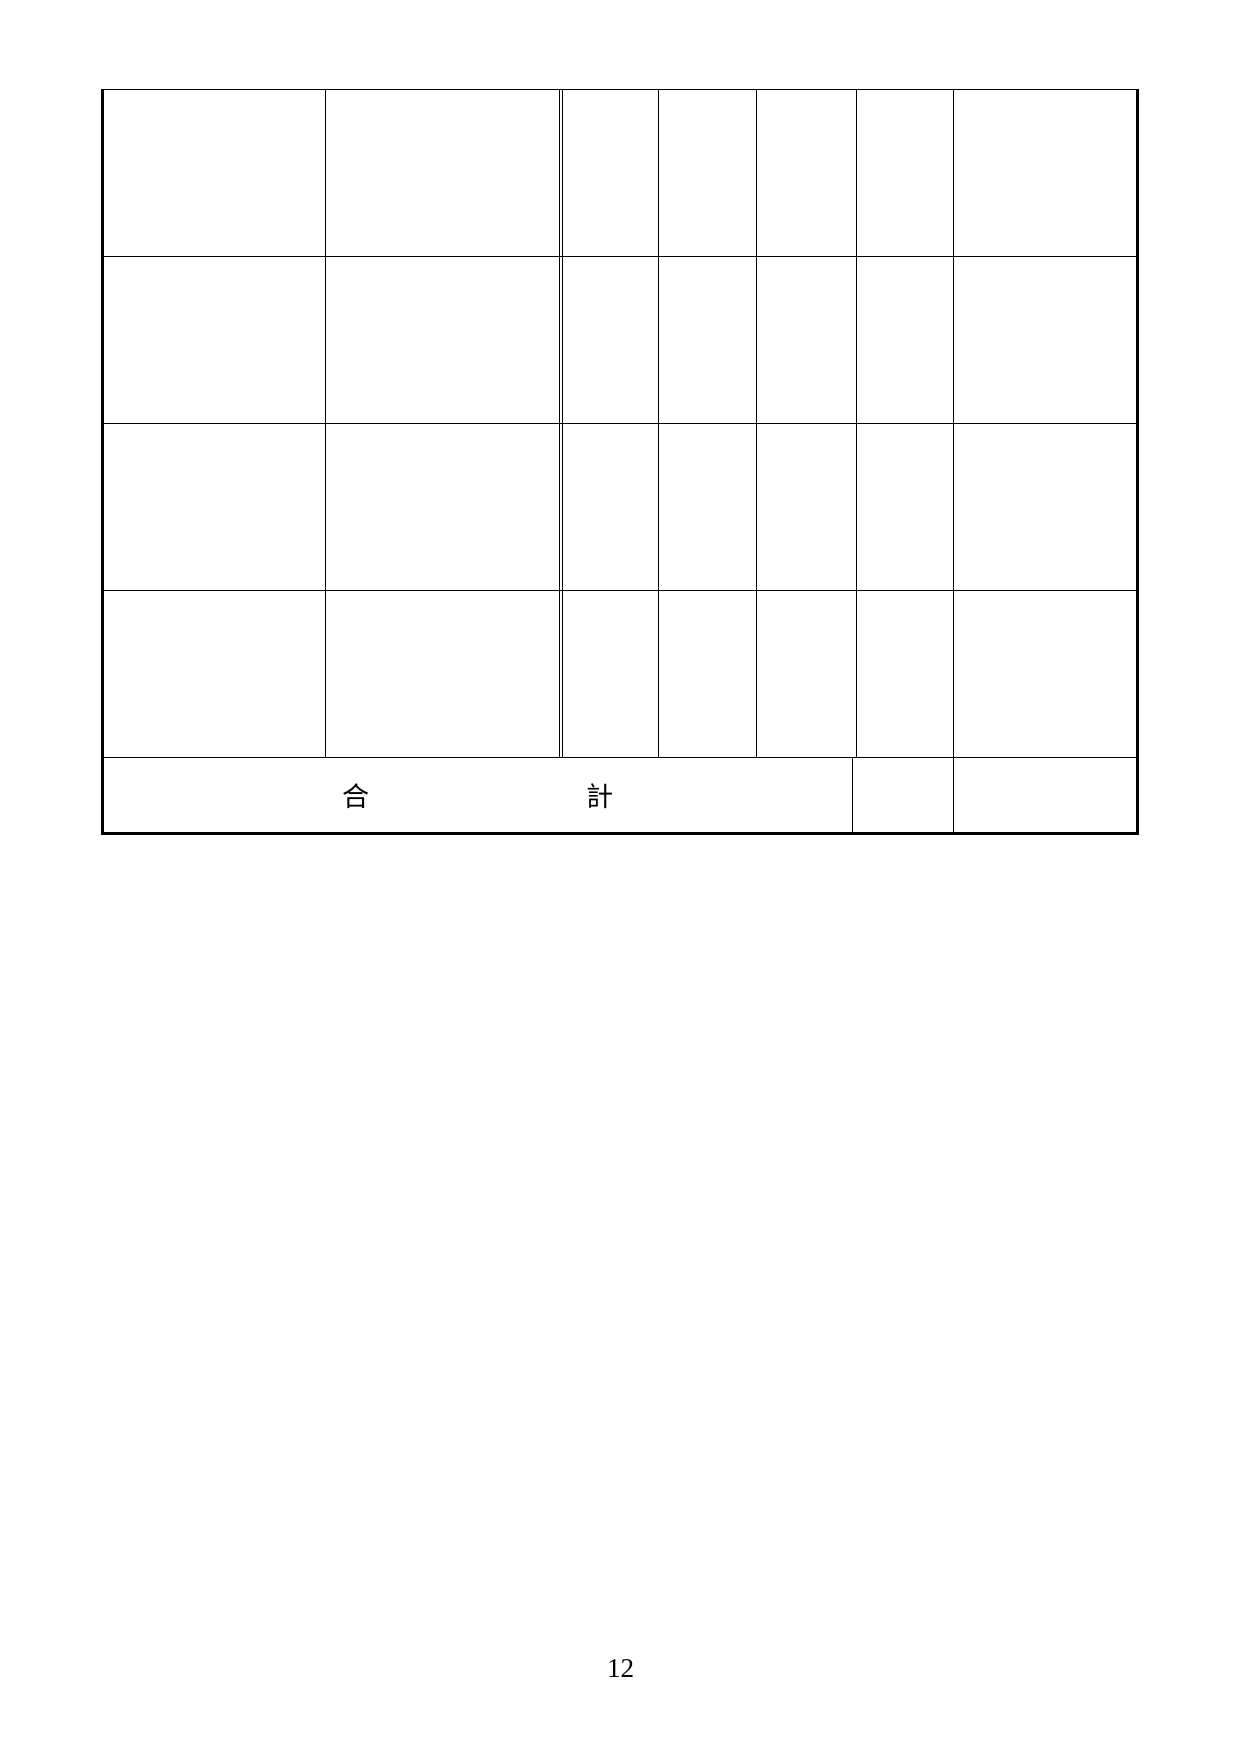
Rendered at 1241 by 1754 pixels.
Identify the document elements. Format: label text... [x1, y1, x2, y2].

table_cell [563, 591, 658, 757]
table_cell [853, 758, 953, 832]
table_cell [954, 591, 1136, 757]
table_cell [857, 257, 953, 423]
table_cell [326, 424, 559, 590]
table_cell [954, 90, 1136, 256]
table_cell [659, 591, 756, 757]
table_cell [563, 424, 658, 590]
table_cell [563, 257, 658, 423]
table_cell [326, 591, 559, 757]
table_cell 合 計 [104, 758, 852, 832]
table_cell [757, 591, 856, 757]
table_cell [659, 257, 756, 423]
table_cell [104, 257, 325, 423]
table_cell [326, 90, 559, 256]
table_cell [954, 257, 1136, 423]
table_cell [757, 257, 856, 423]
table_cell [954, 758, 1136, 832]
table_cell [757, 90, 856, 256]
table_cell [104, 424, 325, 590]
table_cell [659, 424, 756, 590]
table_cell [757, 424, 856, 590]
table_cell [104, 90, 325, 256]
table_cell [659, 90, 756, 256]
table_cell [857, 90, 953, 256]
table_cell [857, 424, 953, 590]
table_cell [857, 591, 953, 757]
table_cell [326, 257, 559, 423]
table_cell [563, 90, 658, 256]
table_cell [104, 591, 325, 757]
table_cell [954, 424, 1136, 590]
